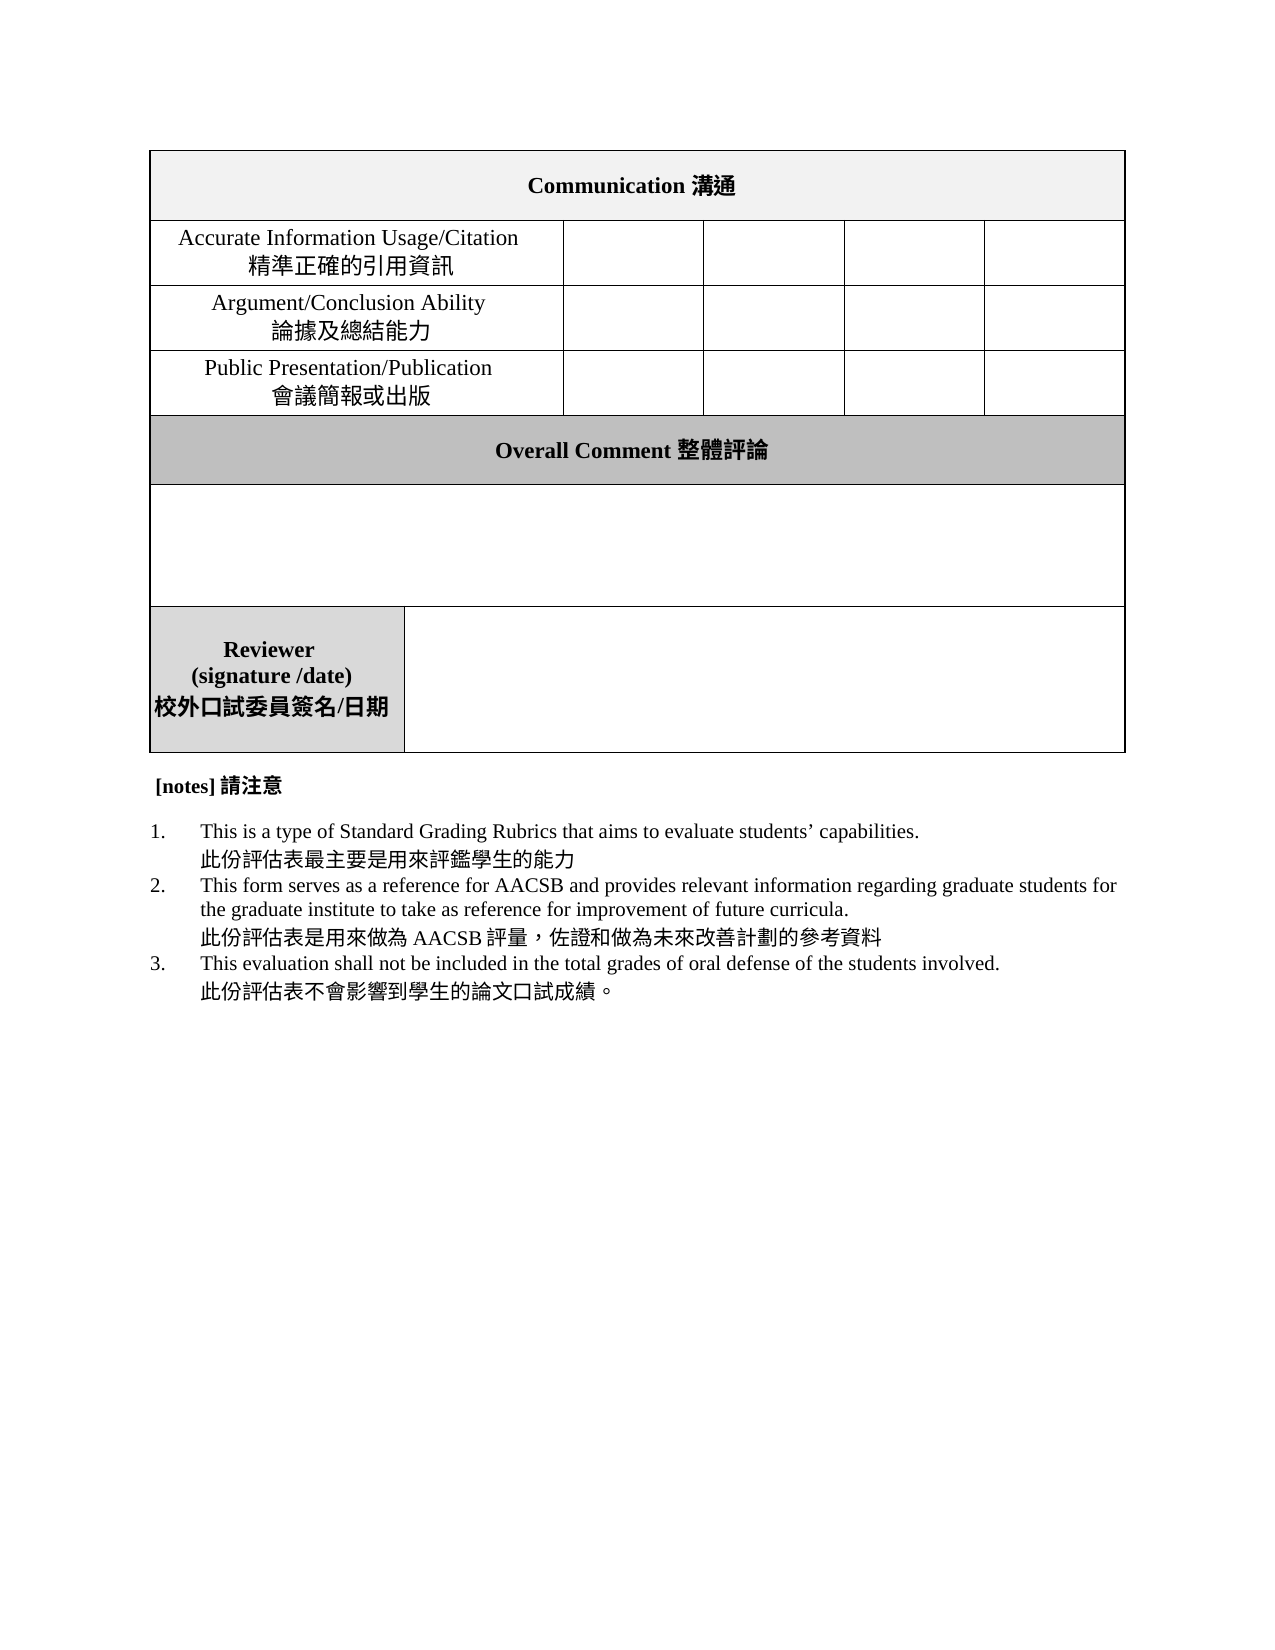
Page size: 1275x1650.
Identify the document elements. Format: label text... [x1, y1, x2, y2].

table_cell Communication 溝通 [151, 151, 1124, 220]
table_cell [704, 221, 844, 285]
table_cell Overall Comment 整體評論 [151, 416, 1124, 484]
table_cell [845, 351, 984, 414]
table_cell [985, 351, 1124, 414]
list This is a type of Standard Grading Rubrics that aims to evaluate students’ capabilities. [150, 819, 1125, 843]
text 此份評估表最主要是用來評鑑學生的能力 [200, 843, 1125, 873]
table_cell Accurate Information Usage/Citation 精準正確的引用資訊 [151, 221, 563, 285]
table_cell [704, 286, 844, 349]
table_cell [985, 221, 1124, 285]
table_cell [845, 286, 984, 349]
table_cell [704, 351, 844, 414]
table_cell [564, 286, 703, 349]
table_cell [845, 221, 984, 285]
table_cell Reviewer (signature /date) 校外口試委員簽名/日期 [151, 607, 404, 752]
table_cell [405, 607, 1124, 752]
table_cell [564, 351, 703, 414]
table_cell Argument/Conclusion Ability 論據及總結能力 [151, 286, 563, 349]
table_cell Public Presentation/Publication 會議簡報或出版 [151, 351, 563, 414]
table_cell [151, 485, 1124, 606]
text [notes] 請注意 [150, 772, 1125, 800]
list This evaluation shall not be included in the total grades of oral defense of the students involved. 此份評估表不會影響到學生的論文口試成績。 [150, 951, 1125, 1006]
text 此份評估表是用來做為AACSB評量，佐證和做為未來改善計劃的參考資料 [200, 921, 1125, 951]
table_cell [564, 221, 703, 285]
table_cell [985, 286, 1124, 349]
list This form serves as a reference for AACSB and provides relevant information regarding graduate students for the graduate institute to take as reference for improvement of future curricula. [150, 873, 1125, 921]
